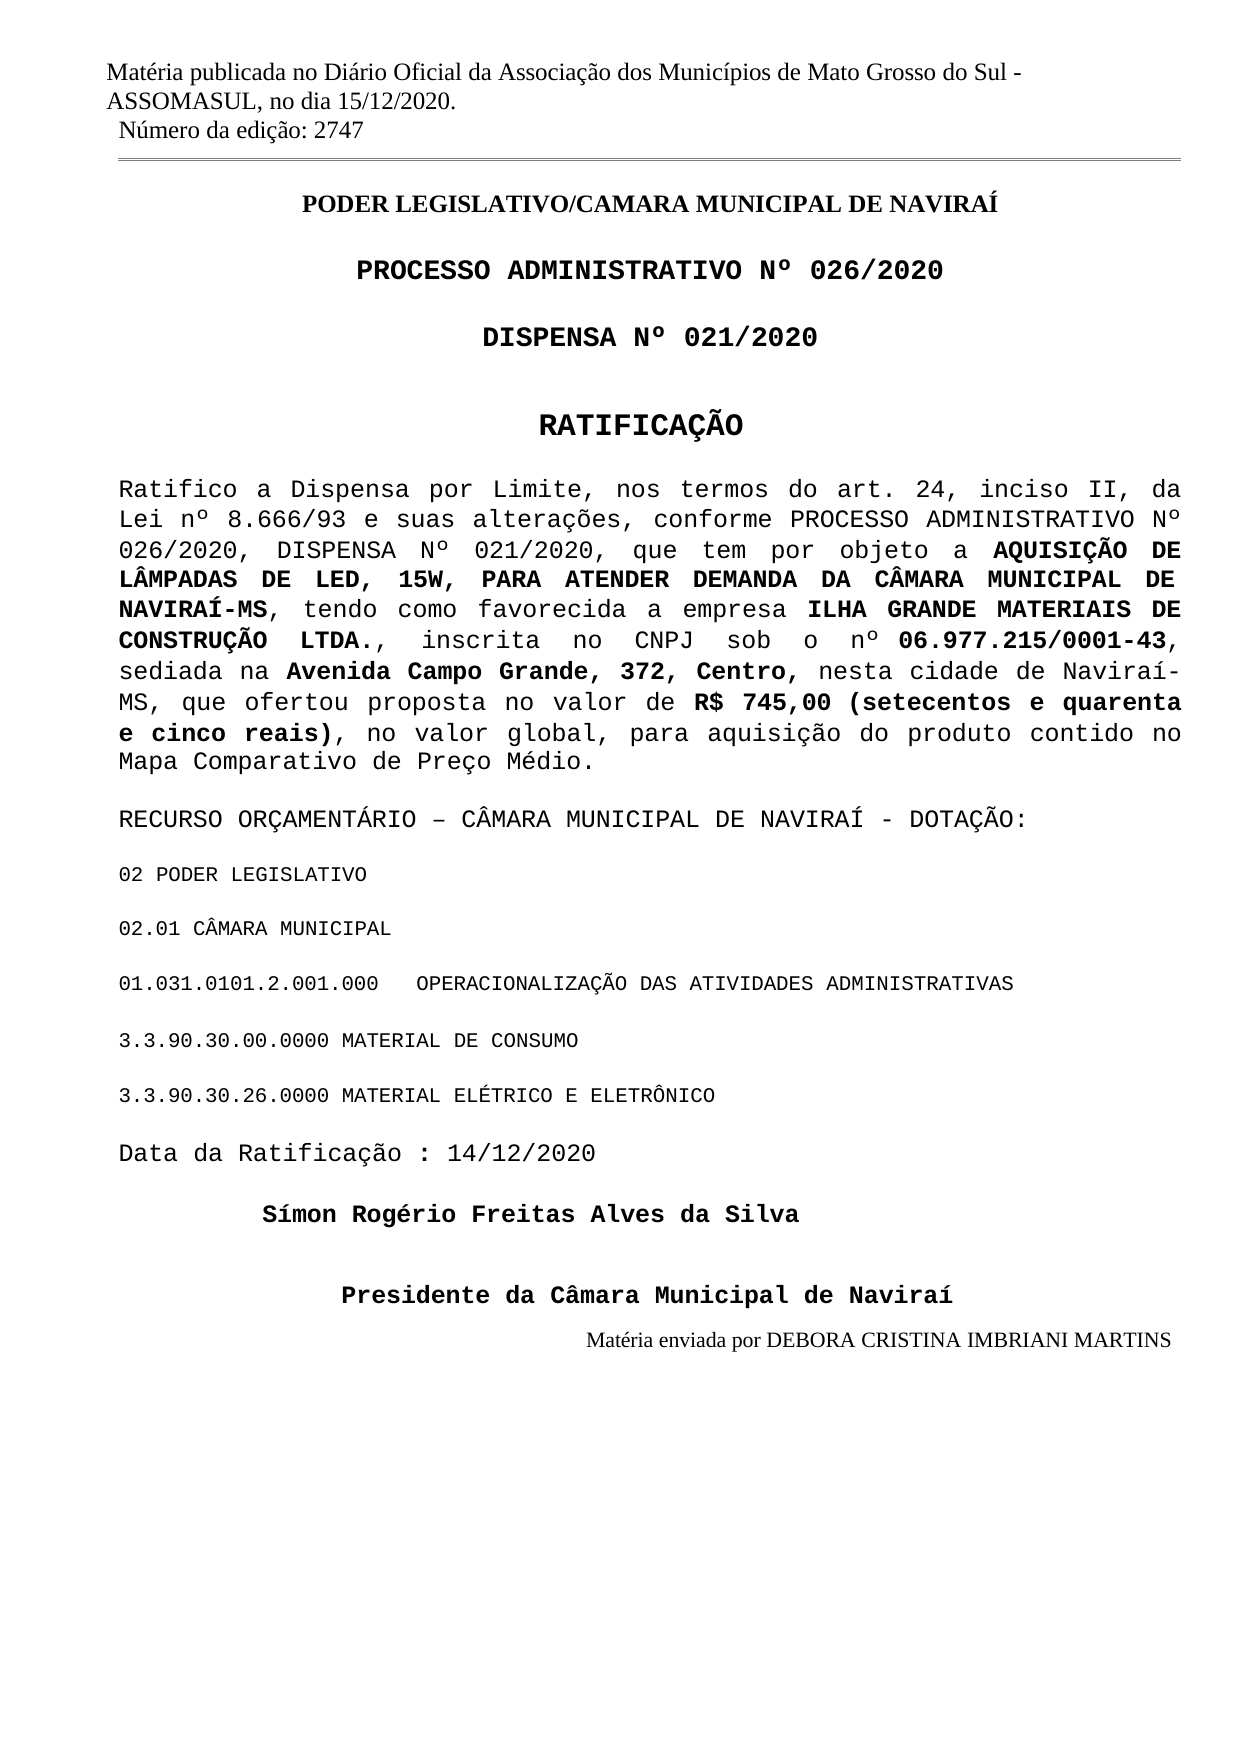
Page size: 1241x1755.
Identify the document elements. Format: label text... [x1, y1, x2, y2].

text RECURSO ORÇAMENTÁRIO – CÂMARA MUNICIPAL DE NAVIRAÍ - DOTAÇÃO: [118, 807, 1193, 835]
text NAVIRAÍ-MS, tendo como favorecida a empresa ILHA GRANDE MATERIAIS DE CONSTRUÇÃO LTDA., inscrita no CNPJ sob o nº 06.977.215/0001-43, sediada na Avenida Campo Grande, 372, Centro, nesta cidade de Naviraí- MS, que ofertou proposta no valor de R$ 745,00 (setecentos e quarenta e cinco reais), no valor global, para aquisição do produto contido no Mapa Comparativo de Preço Médio. [118, 594, 1182, 777]
text Matéria publicada no Diário Oficial da Associação dos Municípios de Mato Grosso do Sul - ASSOMASUL, no dia 15/12/2020. [106, 57, 1039, 115]
text Ratifico a Dispensa por Limite, nos termos do art. 24, inciso II, da Lei nº 8.666/93 e suas alterações, conforme PROCESSO ADMINISTRATIVO Nº 026/2020, DISPENSA Nº 021/2020, que tem por objeto a AQUISIÇÃO DE LÂMPADAS DE LED, 15W, PARA ATENDER DEMANDA DA CÂMARA MUNICIPAL DE [118, 474, 1182, 594]
subtitle Símon Rogério Freitas Alves da Silva [106, 1201, 955, 1230]
text Data da Ratificação : 14/12/2020 [118, 1141, 1193, 1169]
text 3.3.90.30.00.0000 MATERIAL DE CONSUMO [118, 1029, 1193, 1053]
text 01.031.0101.2.001.000 OPERACIONALIZAÇÃO DAS ATIVIDADES ADMINISTRATIVAS [118, 973, 1193, 997]
text Matéria enviada por DEBORA CRISTINA IMBRIANI MARTINS [586, 1327, 1193, 1352]
text Número da edição: 2747 [118, 115, 1193, 143]
text PODER LEGISLATIVO/CAMARA MUNICIPAL DE NAVIRAÍ PROCESSO ADMINISTRATIVO Nº 026/2020 DISPENSA Nº 021/2020 [301, 189, 999, 355]
text RATIFICAÇÃO [283, 409, 999, 444]
text 3.3.90.30.26.0000 MATERIAL ELÉTRICO E ELETRÔNICO [118, 1086, 1193, 1109]
text Presidente da Câmara Municipal de Naviraí [339, 1283, 955, 1311]
text 02.01 CÂMARA MUNICIPAL [118, 917, 1193, 941]
text 02 PODER LEGISLATIVO [118, 864, 1193, 888]
